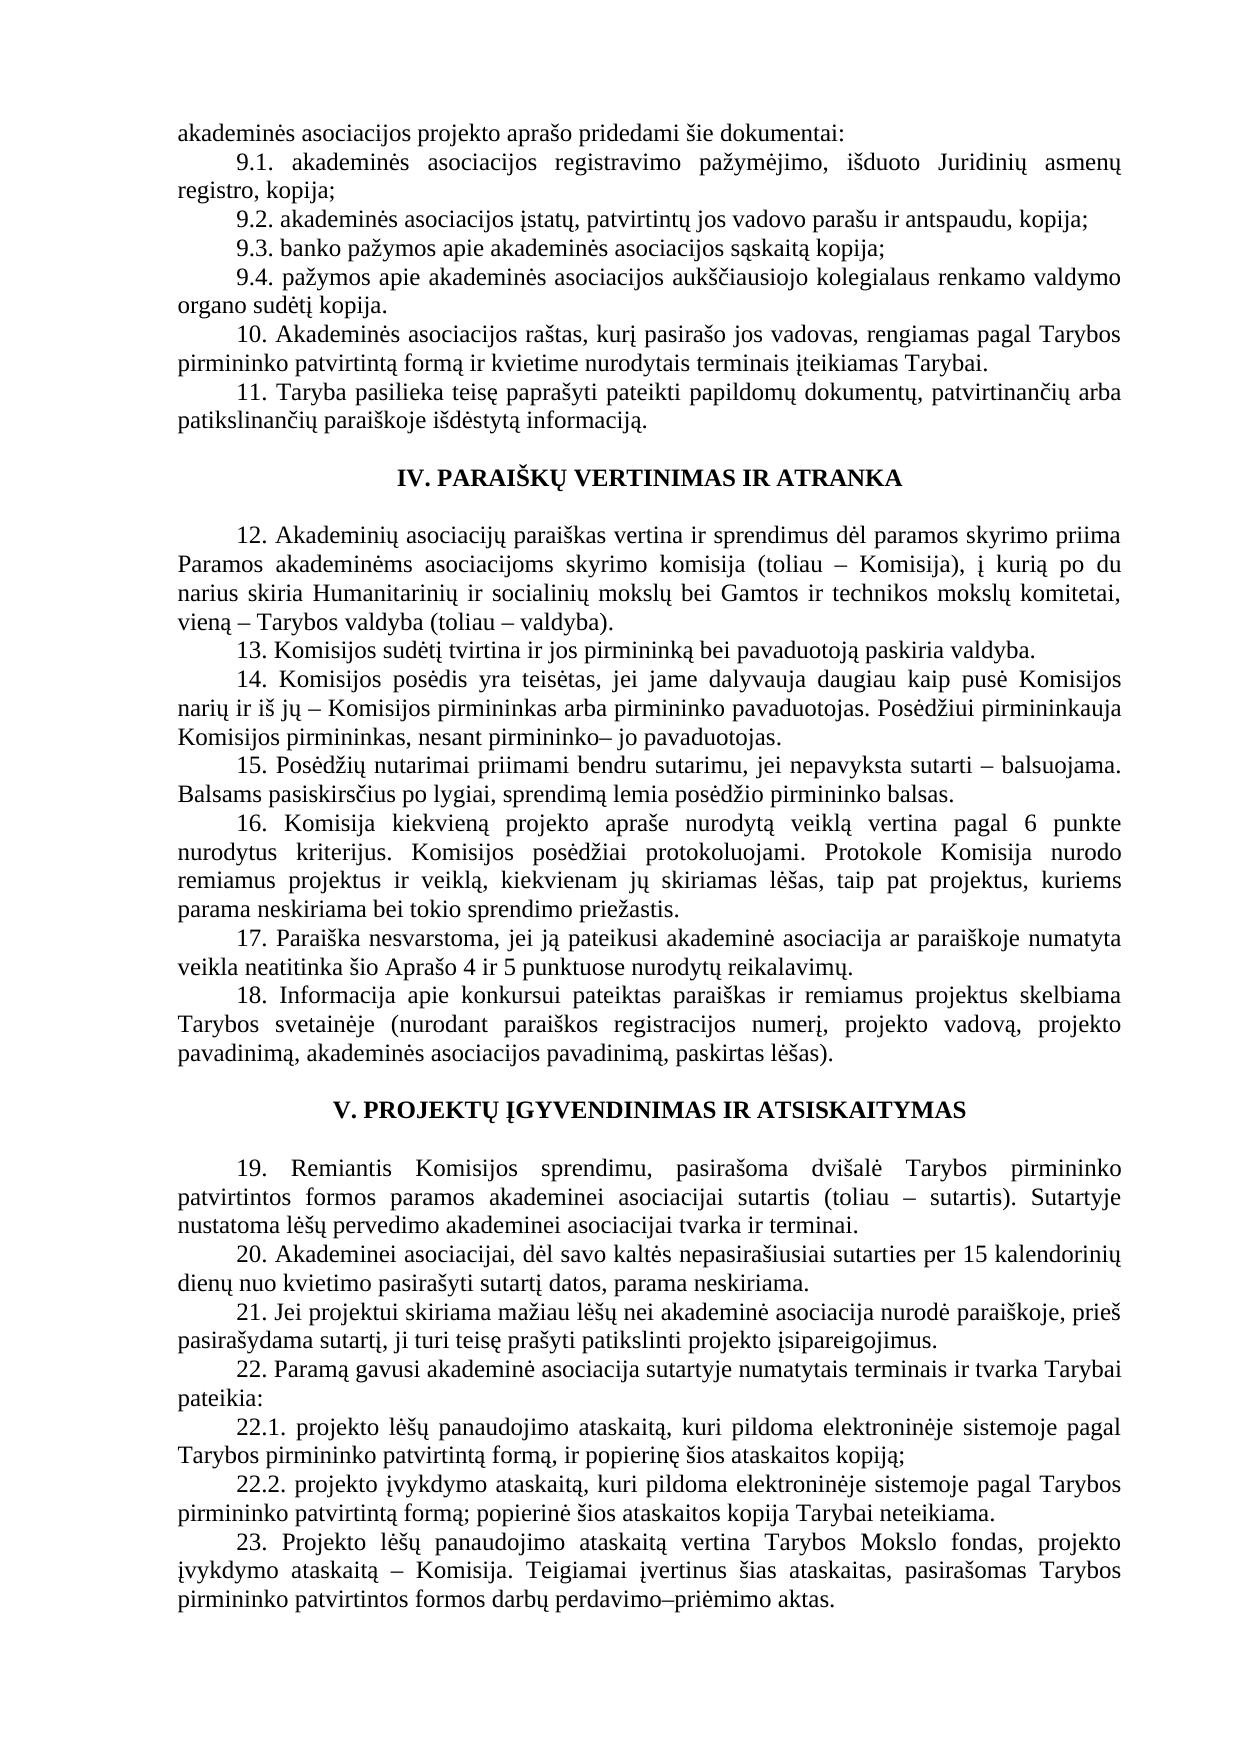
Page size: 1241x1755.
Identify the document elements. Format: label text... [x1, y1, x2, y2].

text 9.2. akademinės asociacijos įstatų, patvirtintų jos vadovo parašu ir antspaudu, kopija; [177, 204, 1122, 233]
text 12. Akademinių asociacijų paraiškas vertina ir sprendimus dėl paramos skyrimo priima Paramos akademinėms asociacijoms skyrimo komisija (toliau – Komisija), į kurią po du narius skiria Humanitarinių ir socialinių mokslų bei Gamtos ir technikos mokslų komitetai, vieną – Tarybos valdyba (toliau – valdyba). [177, 521, 1122, 636]
text 23. Projekto lėšų panaudojimo ataskaitą vertina Tarybos Mokslo fondas, projekto įvykdymo ataskaitą – Komisija. Teigiamai įvertinus šias ataskaitas, pasirašomas Tarybos pirmininko patvirtintos formos darbų perdavimo–priėmimo aktas. [177, 1527, 1122, 1613]
text V. PROJEKTŲ ĮGYVENDINIMAS IR ATSISKAITYMAS [177, 1096, 1122, 1124]
text 11. Taryba pasilieka teisę paprašyti pateikti papildomų dokumentų, patvirtinančių arba patikslinančių paraiškoje išdėstytą informaciją. [177, 377, 1122, 434]
text 15. Posėdžių nutarimai priimami bendru sutarimu, jei nepavyksta sutarti – balsuojama. Balsams pasiskirsčius po lygiai, sprendimą lemia posėdžio pirmininko balsas. [177, 751, 1122, 808]
text 21. Jei projektui skiriama mažiau lėšų nei akademinė asociacija nurodė paraiškoje, prieš pasirašydama sutartį, ji turi teisę prašyti patikslinti projekto įsipareigojimus. [177, 1297, 1122, 1354]
text 22.2. projekto įvykdymo ataskaitą, kuri pildoma elektroninėje sistemoje pagal Tarybos pirmininko patvirtintą formą; popierinė šios ataskaitos kopija Tarybai neteikiama. [177, 1469, 1122, 1527]
text 22. Paramą gavusi akademinė asociacija sutartyje numatytais terminais ir tvarka Tarybai pateikia: [177, 1354, 1122, 1412]
text 18. Informacija apie konkursui pateiktas paraiškas ir remiamus projektus skelbiama Tarybos svetainėje (nurodant paraiškos registracijos numerį, projekto vadovą, projekto pavadinimą, akademinės asociacijos pavadinimą, paskirtas lėšas). [177, 981, 1122, 1067]
text 20. Akademinei asociacijai, dėl savo kaltės nepasirašiusiai sutarties per 15 kalendorinių dienų nuo kvietimo pasirašyti sutartį datos, parama neskiriama. [177, 1239, 1122, 1297]
text 19. Remiantis Komisijos sprendimu, pasirašoma dvišalė Tarybos pirmininko patvirtintos formos paramos akademinei asociacijai sutartis (toliau – sutartis). Sutartyje nustatoma lėšų pervedimo akademinei asociacijai tvarka ir terminai. [177, 1153, 1122, 1239]
text 16. Komisija kiekvieną projekto apraše nurodytą veiklą vertina pagal 6 punkte nurodytus kriterijus. Komisijos posėdžiai protokoluojami. Protokole Komisija nurodo remiamus projektus ir veiklą, kiekvienam jų skiriamas lėšas, taip pat projektus, kuriems parama neskiriama bei tokio sprendimo priežastis. [177, 808, 1122, 923]
text 14. Komisijos posėdis yra teisėtas, jei jame dalyvauja daugiau kaip pusė Komisijos narių ir iš jų – Komisijos pirmininkas arba pirmininko pavaduotojas. Posėdžiui pirmininkauja Komisijos pirmininkas, nesant pirmininko– jo pavaduotojas. [177, 664, 1122, 751]
text 22.1. projekto lėšų panaudojimo ataskaitą, kuri pildoma elektroninėje sistemoje pagal Tarybos pirmininko patvirtintą formą, ir popierinę šios ataskaitos kopiją; [177, 1412, 1122, 1469]
text 9.4. pažymos apie akademinės asociacijos aukščiausiojo kolegialaus renkamo valdymo organo sudėtį kopija. [177, 262, 1122, 319]
text 9.3. banko pažymos apie akademinės asociacijos sąskaitą kopija; [177, 233, 1122, 262]
text 10. Akademinės asociacijos raštas, kurį pasirašo jos vadovas, rengiamas pagal Tarybos pirmininko patvirtintą formą ir kvietime nurodytais terminais įteikiamas Tarybai. [177, 319, 1122, 377]
text IV. PARAIŠKŲ VERTINIMAS IR ATRANKA [177, 463, 1122, 492]
text 13. Komisijos sudėtį tvirtina ir jos pirmininką bei pavaduotoją paskiria valdyba. [177, 636, 1122, 664]
text 17. Paraiška nesvarstoma, jei ją pateikusi akademinė asociacija ar paraiškoje numatyta veikla neatitinka šio Aprašo 4 ir 5 punktuose nurodytų reikalavimų. [177, 923, 1122, 981]
text akademinės asociacijos projekto aprašo pridedami šie dokumentai: [177, 118, 1122, 147]
text 9.1. akademinės asociacijos registravimo pažymėjimo, išduoto Juridinių asmenų registro, kopija; [177, 147, 1122, 204]
